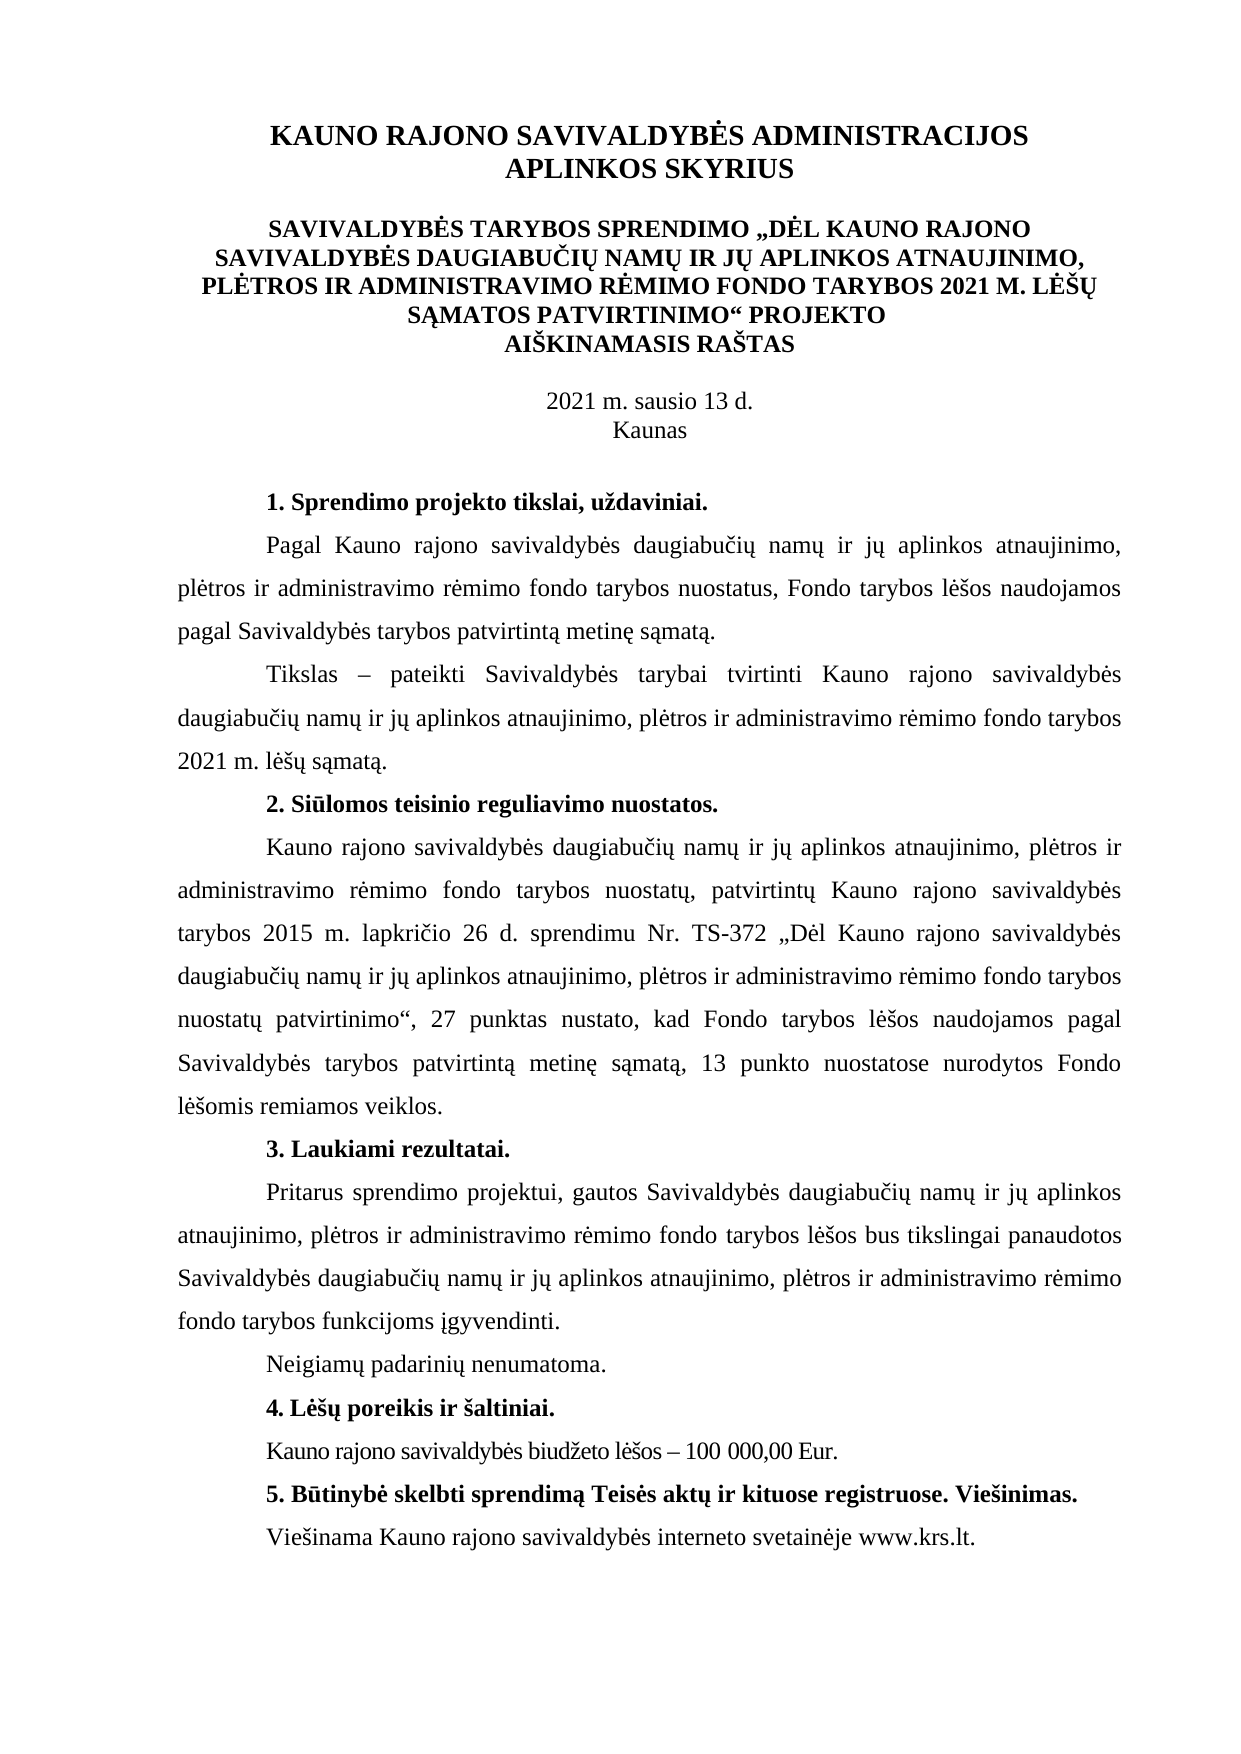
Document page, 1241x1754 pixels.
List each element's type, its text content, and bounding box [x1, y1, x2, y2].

text 2021 m. sausio 13 d. [177, 386, 1122, 415]
text KAUNO RAJONO SAVIVALDYBĖS ADMINISTRACIJOS [177, 118, 1122, 152]
text 3. Laukiami rezultatai. [177, 1134, 1122, 1163]
text AIŠKINAMASIS RAŠTAS [177, 329, 1122, 358]
text Pritarus sprendimo projektui, gautos Savivaldybės daugiabučių namų ir jų aplinkos atnaujinimo, plėtros ir administravimo rėmimo fondo tarybos lėšos bus tikslingai panaudotos Savivaldybės daugiabučių namų ir jų aplinkos atnaujinimo, plėtros ir administravimo rėmimo fondo tarybos funkcijoms įgyvendinti. [177, 1177, 1122, 1335]
text Neigiamų padarinių nenumatoma. [177, 1349, 1122, 1378]
text Pagal Kauno rajono savivaldybės daugiabučių namų ir jų aplinkos atnaujinimo, plėtros ir administravimo rėmimo fondo tarybos nuostatus, Fondo tarybos lėšos naudojamos pagal Savivaldybės tarybos patvirtintą metinę sąmatą. [177, 530, 1122, 645]
text Kaunas [177, 415, 1122, 444]
text APLINKOS SKYRIUS [177, 152, 1122, 185]
text Viešinama Kauno rajono savivaldybės interneto svetainėje www.krs.lt. [177, 1522, 1122, 1551]
text Kauno rajono savivaldybės biudžeto lėšos – 100 000,00 Eur. [177, 1436, 1122, 1464]
text 1. Sprendimo projekto tikslai, uždaviniai. [177, 487, 1122, 516]
text 4. Lėšų poreikis ir šaltiniai. [177, 1393, 1122, 1421]
text 2. Siūlomos teisinio reguliavimo nuostatos. [177, 789, 1122, 818]
text Kauno rajono savivaldybės daugiabučių namų ir jų aplinkos atnaujinimo, plėtros ir administravimo rėmimo fondo tarybos nuostatų, patvirtintų Kauno rajono savivaldybės tarybos 2015 m. lapkričio 26 d. sprendimu Nr. TS-372 „Dėl Kauno rajono savivaldybės daugiabučių namų ir jų aplinkos atnaujinimo, plėtros ir administravimo rėmimo fondo tarybos nuostatų patvirtinimo“, 27 punktas nustato, kad Fondo tarybos lėšos naudojamos pagal Savivaldybės tarybos patvirtintą metinę sąmatą, 13 punkto nuostatose nurodytos Fondo lėšomis remiamos veiklos. [177, 832, 1122, 1119]
text 5. Būtinybė skelbti sprendimą Teisės aktų ir kituose registruose. Viešinimas. [177, 1479, 1122, 1508]
text Tikslas – pateikti Savivaldybės tarybai tvirtinti Kauno rajono savivaldybės daugiabučių namų ir jų aplinkos atnaujinimo, plėtros ir administravimo rėmimo fondo tarybos 2021 m. lėšų sąmatą. [177, 659, 1122, 774]
text SAVIVALDYBĖS TARYBOS SPRENDIMO „DĖL KAUNO RAJONO SAVIVALDYBĖS DAUGIABUČIŲ NAMŲ IR JŲ APLINKOS ATNAUJINIMO, PLĖTROS IR ADMINISTRAVIMO RĖMIMO FONDO TARYBOS 2021 M. LĖŠŲ SĄMATOS PATVIRTINIMO“ PROJEKTO [177, 214, 1122, 329]
